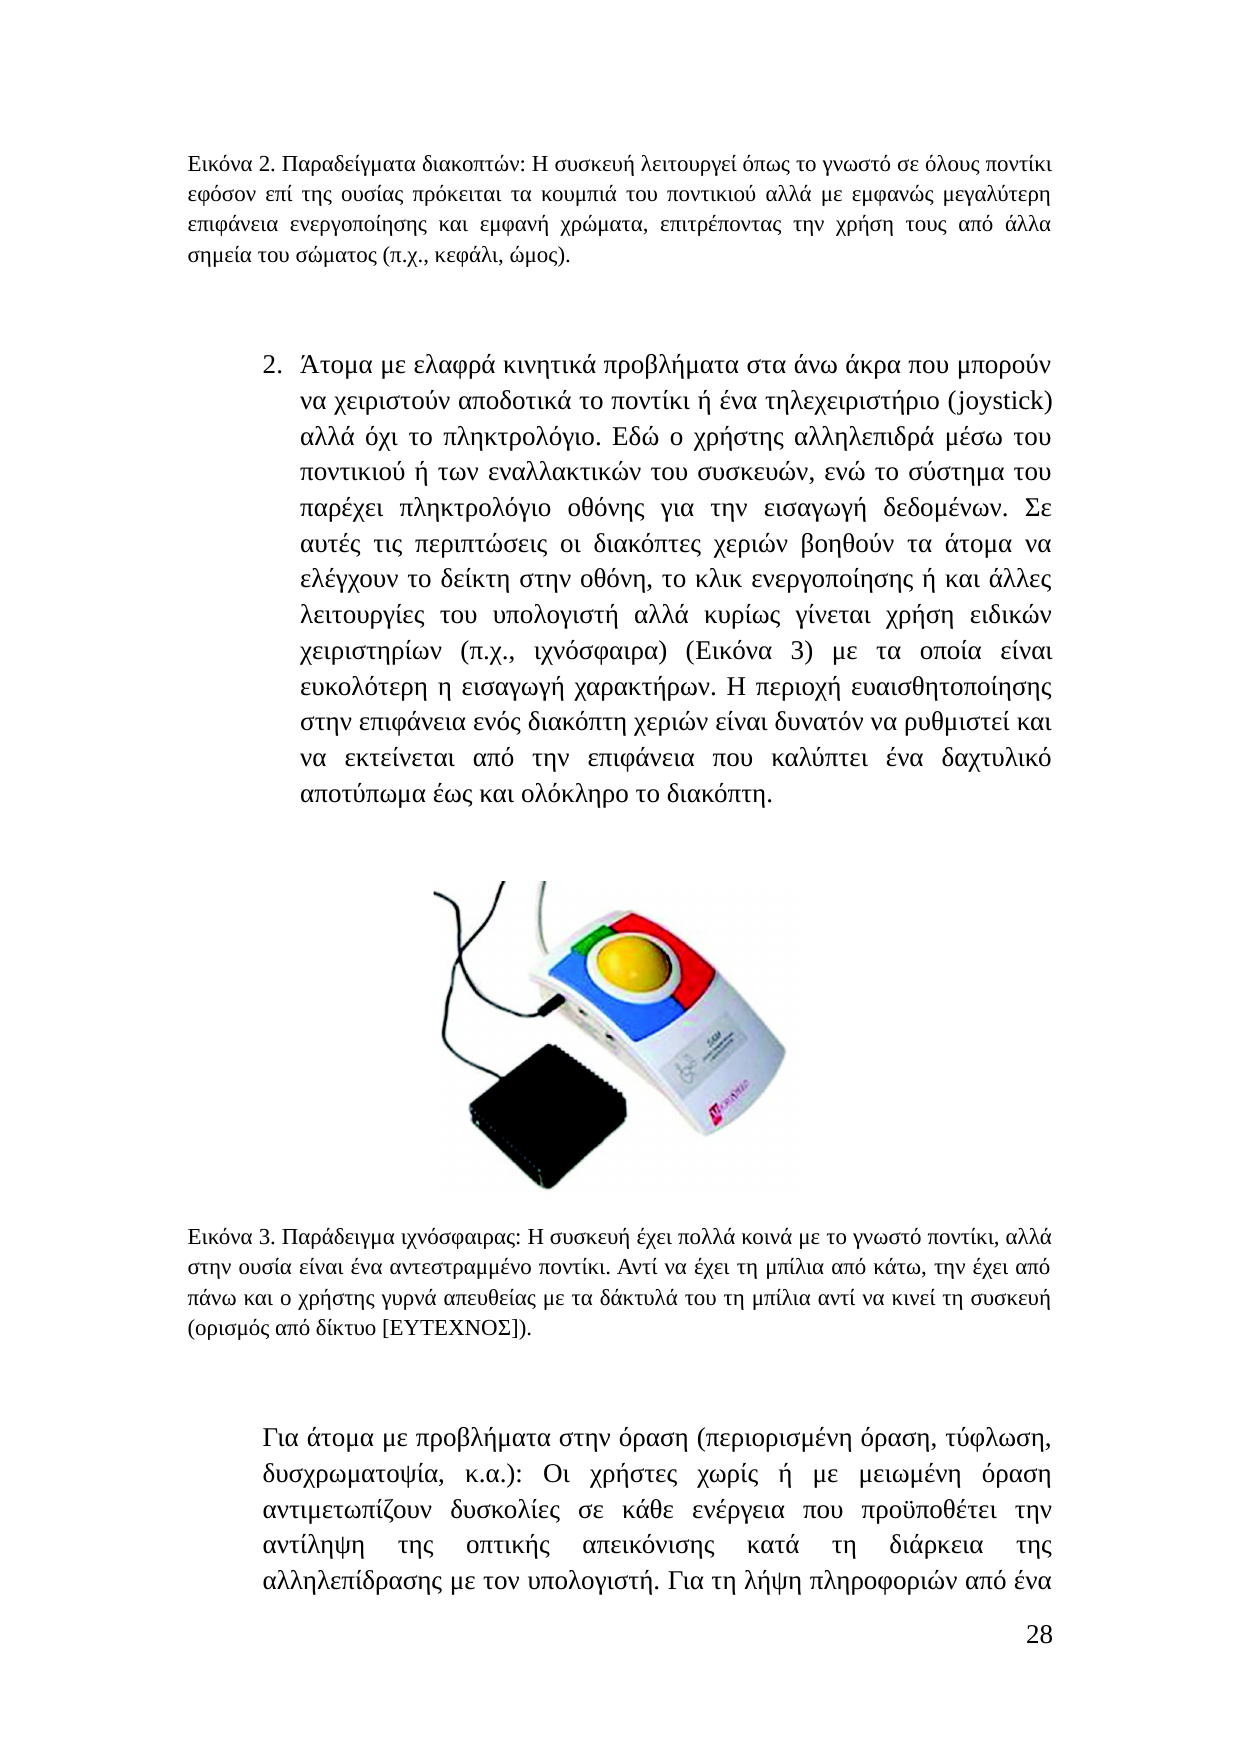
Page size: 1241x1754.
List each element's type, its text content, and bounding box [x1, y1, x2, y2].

text Εικόνα 3. Παράδειγμα ιχνόσφαιρας: Η συσκευή έχει πολλά κοινά με το γνωστό ποντίκι, αλλά στην ουσία είναι ένα αντεστραμμένο ποντίκι. Αντί να έχει τη μπίλια από κάτω, την έχει από πάνω και ο χρήστης γυρνά απευθείας με τα δάκτυλά του τη μπίλια αντί να κινεί τη συσκευή (ορισμός από δίκτυο [ΕΥΤΕΧΝΟΣ]). [187, 1223, 1053, 1340]
list Άτομα με ελαφρά κινητικά προβλήματα στα άνω άκρα που μπορούν να χειριστούν αποδοτικά το ποντίκι ή ένα τηλεχειριστήριο (joystick) αλλά όχι το πληκτρολόγιο. Εδώ ο χρήστης αλληλεπιδρά μέσω του ποντικιού ή των εναλλακτικών του συσκευών, ενώ το σύστημα του παρέχει πληκτρολόγιο οθόνης για την εισαγωγή δεδομένων. Σε αυτές τις περιπτώσεις οι διακόπτες χεριών βοηθούν τα άτομα να ελέγχουν το δείκτη στην οθόνη, το κλικ ενεργοποίησης ή και άλλες λειτουργίες του υπολογιστή αλλά κυρίως γίνεται χρήση ειδικών χειριστηρίων (π.χ., ιχνόσφαιρα) (3) με τα οποία είναι ευκολότερη η εισαγωγή χαρακτήρων. Η περιοχή ευαισθητοποίησης στην επιφάνεια ενός διακόπτη χεριών είναι δυνατόν να ρυθμιστεί και να εκτείνεται από την επιφάνεια που καλύπτει ένα δαχτυλικό αποτύπωμα έως και ολόκληρο το διακόπτη. [262, 348, 1053, 808]
picture [433, 881, 807, 1198]
text Εικόνα 2. Παραδείγματα διακοπτών: Η συσκευή λειτουργεί όπως το γνωστό σε όλους ποντίκι εφόσον επί της ουσίας πρόκειται τα κουμπιά του ποντικιού αλλά με εμφανώς μεγαλύτερη επιφάνεια ενεργοποίησης και εμφανή χρώματα, επιτρέποντας την χρήση τους από άλλα σημεία του σώματος (π.χ., κεφάλι, ώμος). [187, 150, 1053, 267]
text Για άτομα με προβλήματα στην όραση (περιορισμένη όραση, τύφλωση, δυσχρωματοψία, κ.α.): Οι χρήστες χωρίς ή με μειωμένη όραση αντιμετωπίζουν δυσκολίες σε κάθε ενέργεια που προϋποθέτει την αντίληψη της οπτικής απεικόνισης κατά τη διάρκεια της αλληλεπίδρασης με τον υπολογιστή. Για τη λήψη πληροφοριών από ένα [262, 1421, 1053, 1596]
